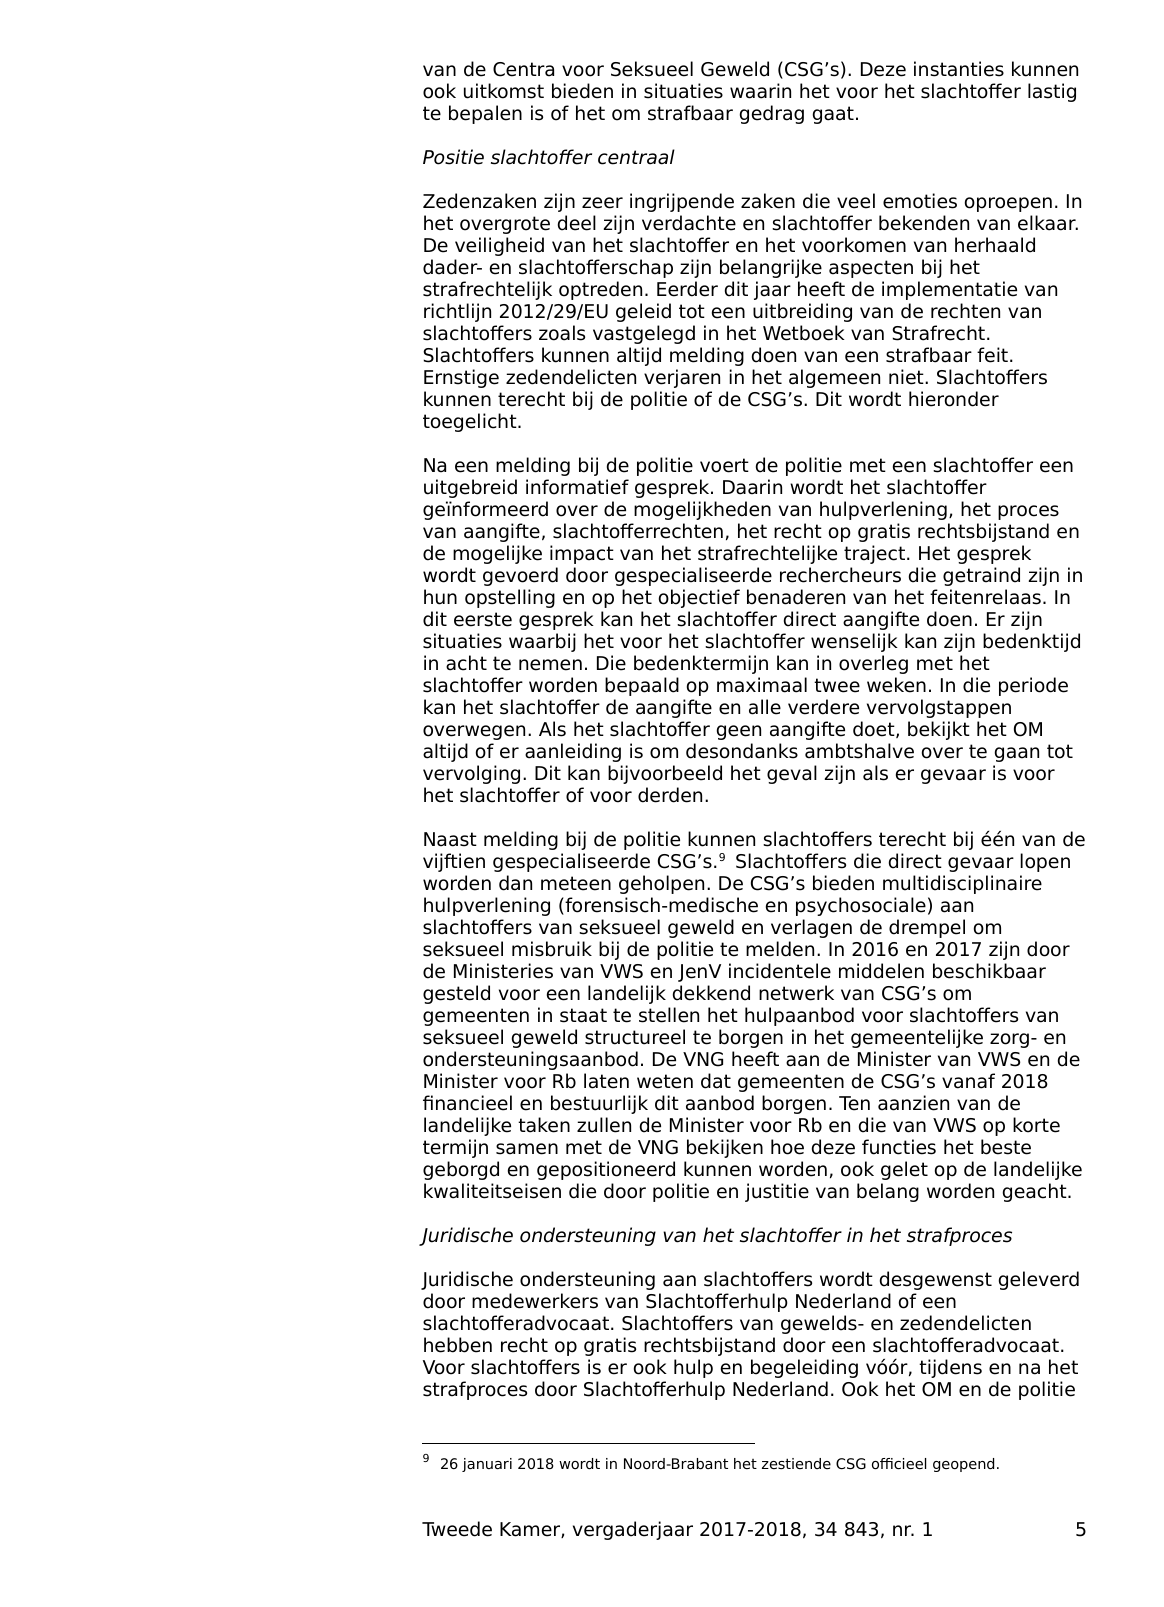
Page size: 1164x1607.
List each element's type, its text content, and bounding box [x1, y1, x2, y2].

subtitle Positie slachtoffer centraal [422, 147, 1087, 169]
subtitle Juridische ondersteuning van het slachtoffer in het strafproces [422, 1225, 1087, 1247]
text Naast melding bij de politie kunnen slachtoffers terecht bij één van de vijftien gespecialiseerde CSG’s. Slachtoffers die direct gevaar lopen worden dan meteen geholpen. De CSG’s bieden multidisciplinaire hulpverlening (forensisch-medische en psychosociale) aan slachtoffers van seksueel geweld en verlagen de drempel om seksueel misbruik bij de politie te melden. In 2016 en 2017 zijn door de Ministeries van VWS en JenV incidentele middelen beschikbaar gesteld voor een landelijk dekkend netwerk van CSG’s om gemeenten in staat te stellen het hulpaanbod voor slachtoffers van seksueel geweld structureel te borgen in het gemeentelijke zorg- en ondersteuningsaanbod. De VNG heeft aan de Minister van VWS en de Minister voor Rb laten weten dat gemeenten de CSG’s vanaf 2018 financieel en bestuurlijk dit aanbod borgen. Ten aanzien van de landelijke taken zullen de Minister voor Rb en die van VWS op korte termijn samen met de VNG bekijken hoe deze functies het beste geborgd en gepositioneerd kunnen worden, ook gelet op de landelijke kwaliteitseisen die door politie en justitie van belang worden geacht. [422, 829, 1087, 1203]
text Na een melding bij de politie voert de politie met een slachtoffer een uitgebreid informatief gesprek. Daarin wordt het slachtoffer geïnformeerd over de mogelijkheden van hulpverlening, het proces van aangifte, slachtofferrechten, het recht op gratis rechtsbijstand en de mogelijke impact van het strafrechtelijke traject. Het gesprek wordt gevoerd door gespecialiseerde rechercheurs die getraind zijn in hun opstelling en op het objectief benaderen van het feitenrelaas. In dit eerste gesprek kan het slachtoffer direct aangifte doen. Er zijn situaties waarbij het voor het slachtoffer wenselijk kan zijn bedenktijd in acht te nemen. Die bedenktermijn kan in overleg met het slachtoffer worden bepaald op maximaal twee weken. In die periode kan het slachtoffer de aangifte en alle verdere vervolgstappen overwegen. Als het slachtoffer geen aangifte doet, bekijkt het OM altijd of er aanleiding is om desondanks ambtshalve over te gaan tot vervolging. Dit kan bijvoorbeeld het geval zijn als er gevaar is voor het slachtoffer of voor derden. [422, 455, 1087, 807]
text 26 januari 2018 wordt in Noord-Brabant het zestiende CSG officieel geopend. [422, 1452, 1087, 1474]
text Juridische ondersteuning aan slachtoffers wordt desgewenst geleverd door medewerkers van Slachtofferhulp Nederland of een slachtofferadvocaat. Slachtoffers van gewelds- en zedendelicten hebben recht op gratis rechtsbijstand door een slachtofferadvocaat. Voor slachtoffers is er ook hulp en begeleiding vóór, tijdens en na het strafproces door Slachtofferhulp Nederland. Ook het OM en de politie [422, 1269, 1087, 1401]
text Zedenzaken zijn zeer ingrijpende zaken die veel emoties oproepen. In het overgrote deel zijn verdachte en slachtoffer bekenden van elkaar. De veiligheid van het slachtoffer en het voorkomen van herhaald dader- en slachtofferschap zijn belangrijke aspecten bij het strafrechtelijk optreden. Eerder dit jaar heeft de implementatie van richtlijn 2012/29/EU geleid tot een uitbreiding van de rechten van slachtoffers zoals vastgelegd in het Wetboek van Strafrecht. Slachtoffers kunnen altijd melding doen van een strafbaar feit. Ernstige zedendelicten verjaren in het algemeen niet. Slachtoffers kunnen terecht bij de politie of de CSG’s. Dit wordt hieronder toegelicht. [422, 191, 1087, 433]
text van de Centra voor Seksueel Geweld (CSG’s). Deze instanties kunnen ook uitkomst bieden in situaties waarin het voor het slachtoffer lastig te bepalen is of het om strafbaar gedrag gaat. [422, 59, 1087, 125]
